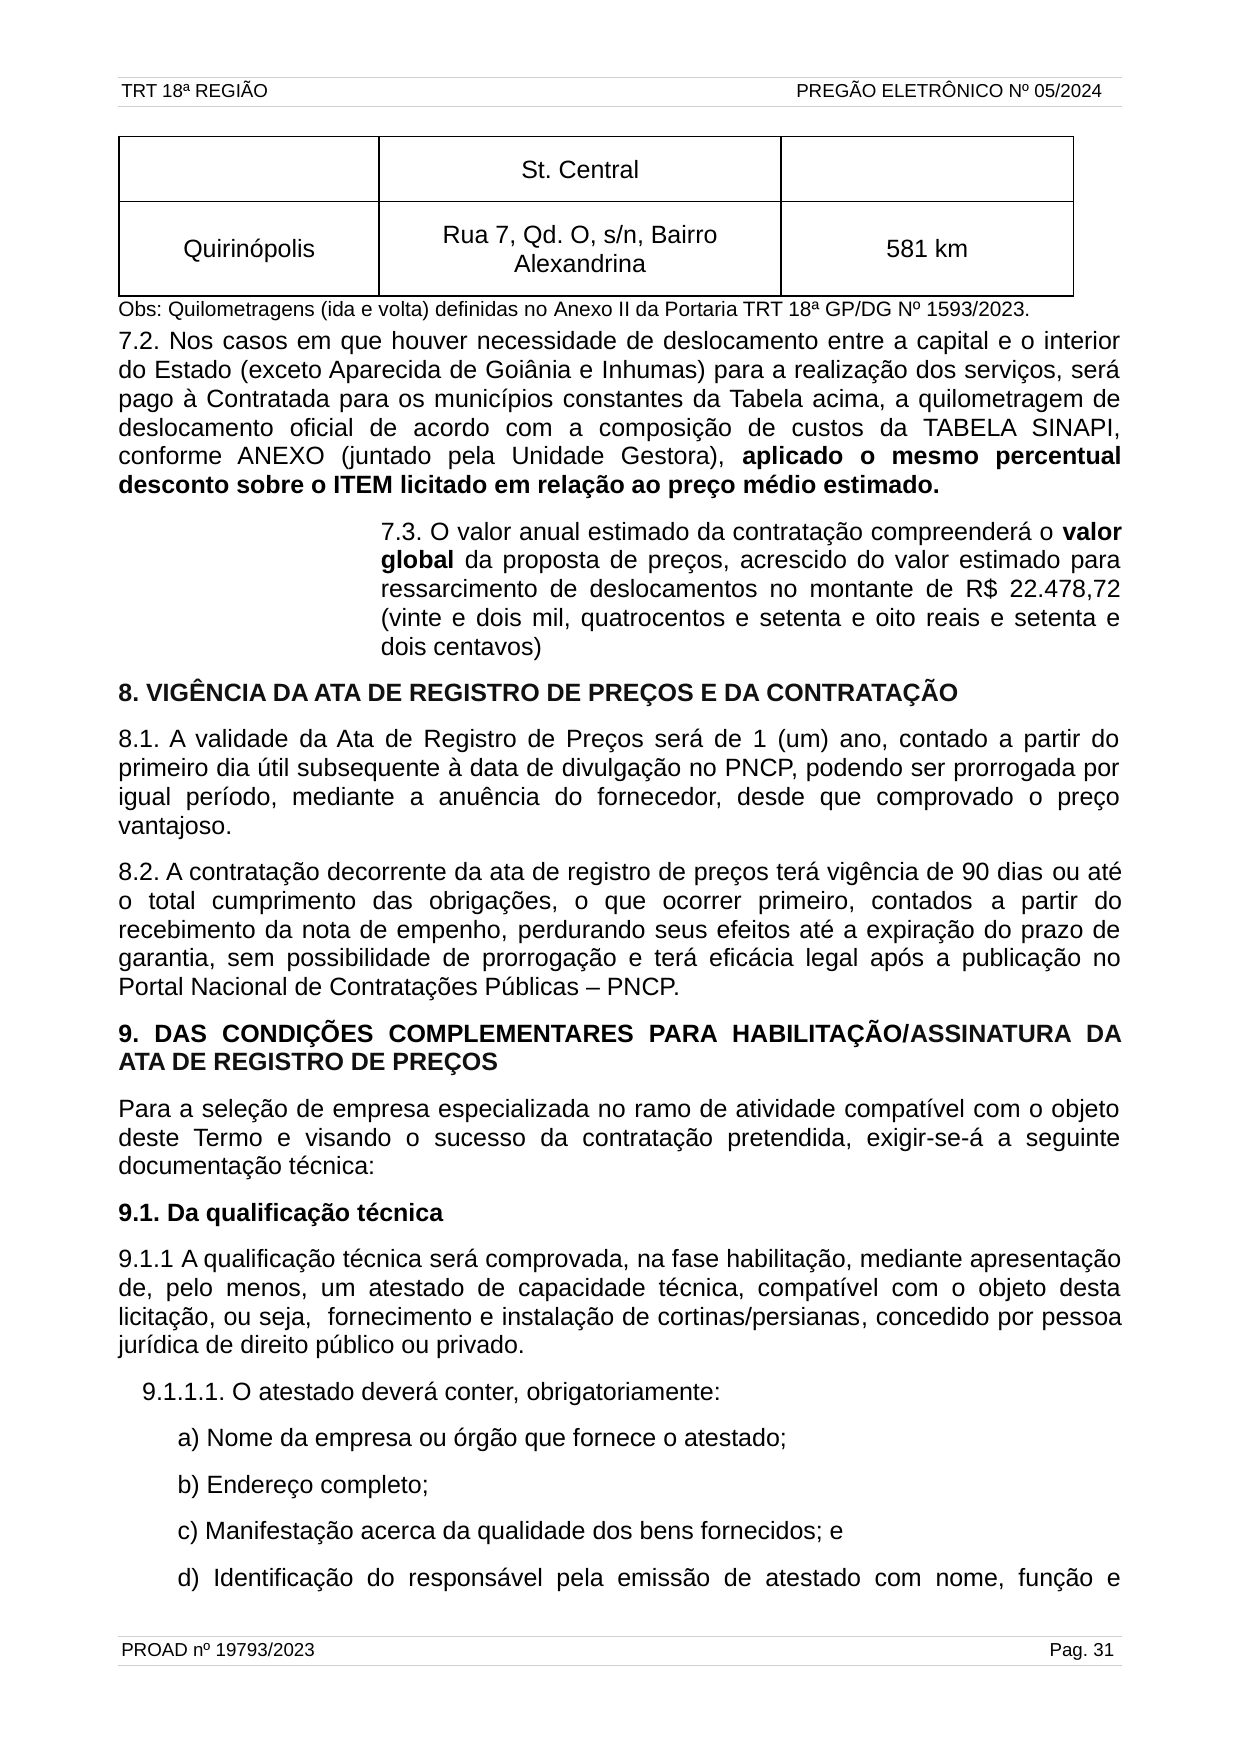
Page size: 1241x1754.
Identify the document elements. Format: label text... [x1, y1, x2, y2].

text 8. VIGÊNCIA DA ATA DE REGISTRO DE PREÇOS E DA CONTRATAÇÃO [118, 678, 1122, 707]
text Obs: Quilometragens (ida e volta) definidas no Anexo II da Portaria TRT 18ª GP/DG Nº 1593/2023. [118, 296, 1122, 320]
text c) Manifestação acerca da qualidade dos bens fornecidos; e [177, 1516, 1122, 1545]
text 8.1. A validade da Ata de Registro de Preços será de 1 (um) ano, contado a partir do primeiro dia útil subsequente à data de divulgação no PNCP, podendo ser prorrogada por igual período, mediante a anuência do fornecedor, desde que comprovado o preço vantajoso. [118, 724, 1122, 839]
text b) Endereço completo; [177, 1470, 1122, 1499]
table_cell St. Central [380, 137, 780, 201]
table_cell [782, 137, 1073, 201]
text d) Identificação do responsável pela emissão de atestado com nome, função e [177, 1563, 1122, 1592]
text Para a seleção de empresa especializada no ramo de atividade compatível com o objeto deste Termo e visando o sucesso da contratação pretendida, exigir-se-á a seguinte documentação técnica: [118, 1094, 1122, 1180]
text 9. DAS CONDIÇÕES COMPLEMENTARES PARA HABILITAÇÃO/ASSINATURA DA ATA DE REGISTRO DE PREÇOS [118, 1019, 1122, 1076]
table_cell 581 km [782, 202, 1073, 295]
table_cell Rua 7, Qd. O, s/n, Bairro Alexandrina [380, 202, 780, 295]
text a) Nome da empresa ou órgão que fornece o atestado; [177, 1423, 1122, 1452]
text 9.1.1 A qualificação técnica será comprovada, na fase habilitação, mediante apresentação de, pelo menos, um atestado de capacidade técnica, compatível com o objeto desta licitação, ou seja, fornecimento e instalação de cortinas/persianas, concedido por pessoa jurídica de direito público ou privado. [118, 1244, 1122, 1359]
text 8.2. A contratação decorrente da ata de registro de preços terá vigência de 90 dias ou até o total cumprimento das obrigações, o que ocorrer primeiro, contados a partir do recebimento da nota de empenho, perdurando seus efeitos até a expiração do prazo de garantia, sem possibilidade de prorrogação e terá eficácia legal após a publicação no Portal Nacional de Contratações Públicas – PNCP. [118, 857, 1122, 1001]
table_cell Quirinópolis [120, 202, 378, 295]
text 9.1.1.1. O atestado deverá conter, obrigatoriamente: [142, 1377, 1122, 1406]
text 9.1. Da qualificação técnica [118, 1198, 1122, 1227]
list 7.3. O valor anual estimado da contratação compreenderá o valor global da proposta de preços, acrescido do valor estimado para ressarcimento de deslocamentos no montante de R$ 22.478,72 (vinte e dois mil, quatrocentos e setenta e oito reais e setenta e dois centavos) [381, 517, 1122, 660]
table_cell [120, 137, 378, 201]
text 7.2. Nos casos em que houver necessidade de deslocamento entre a capital e o interior do Estado (exceto Aparecida de Goiânia e Inhumas) para a realização dos serviços, será pago à Contratada para os municípios constantes da Tabela acima, a quilometragem de deslocamento oficial de acordo com a composição de custos da TABELA SINAPI, conforme ANEXO (juntado pela Unidade Gestora), aplicado o mesmo percentual desconto sobre o ITEM licitado em relação ao preço médio estimado. [118, 326, 1122, 499]
